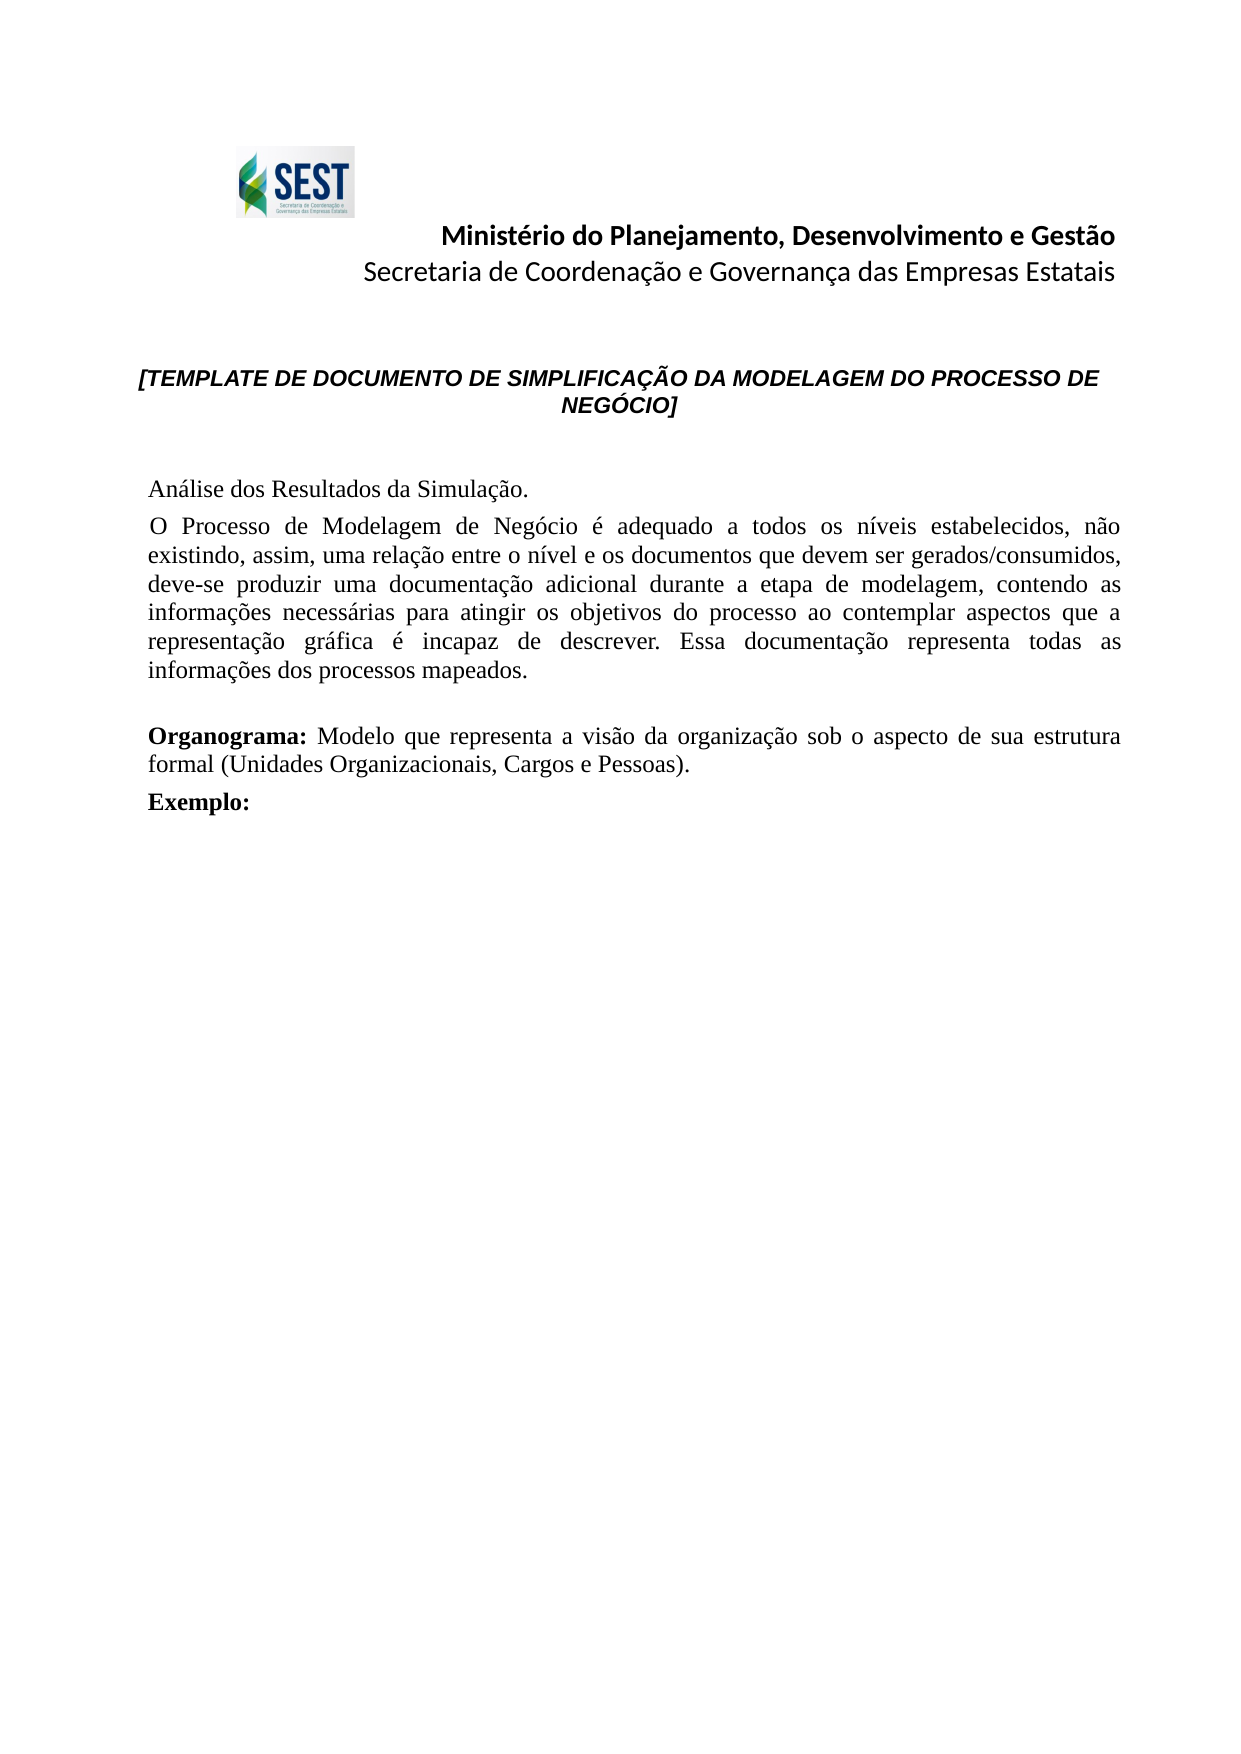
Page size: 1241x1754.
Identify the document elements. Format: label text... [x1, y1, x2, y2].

text Organograma: Modelo que representa a visão da organização sob o aspecto de sua estrutura formal (Unidades Organizacionais, Cargos e Pessoas). [148, 721, 1122, 778]
text Análise dos Resultados da Simulação. [148, 474, 1122, 503]
text Exemplo: [148, 787, 1122, 815]
text O Processo de Modelagem de Negócio é adequado a todos os níveis estabelecidos, não existindo, assim, uma relação entre o nível e os documentos que devem ser gerados/consumidos, deve-se produzir uma documentação adicional durante a etapa de modelagem, contendo as informações necessárias para atingir os objetivos do processo ao contemplar aspectos que a representação gráfica é incapaz de descrever. Essa documentação representa todas as informações dos processos mapeados. [148, 511, 1122, 684]
